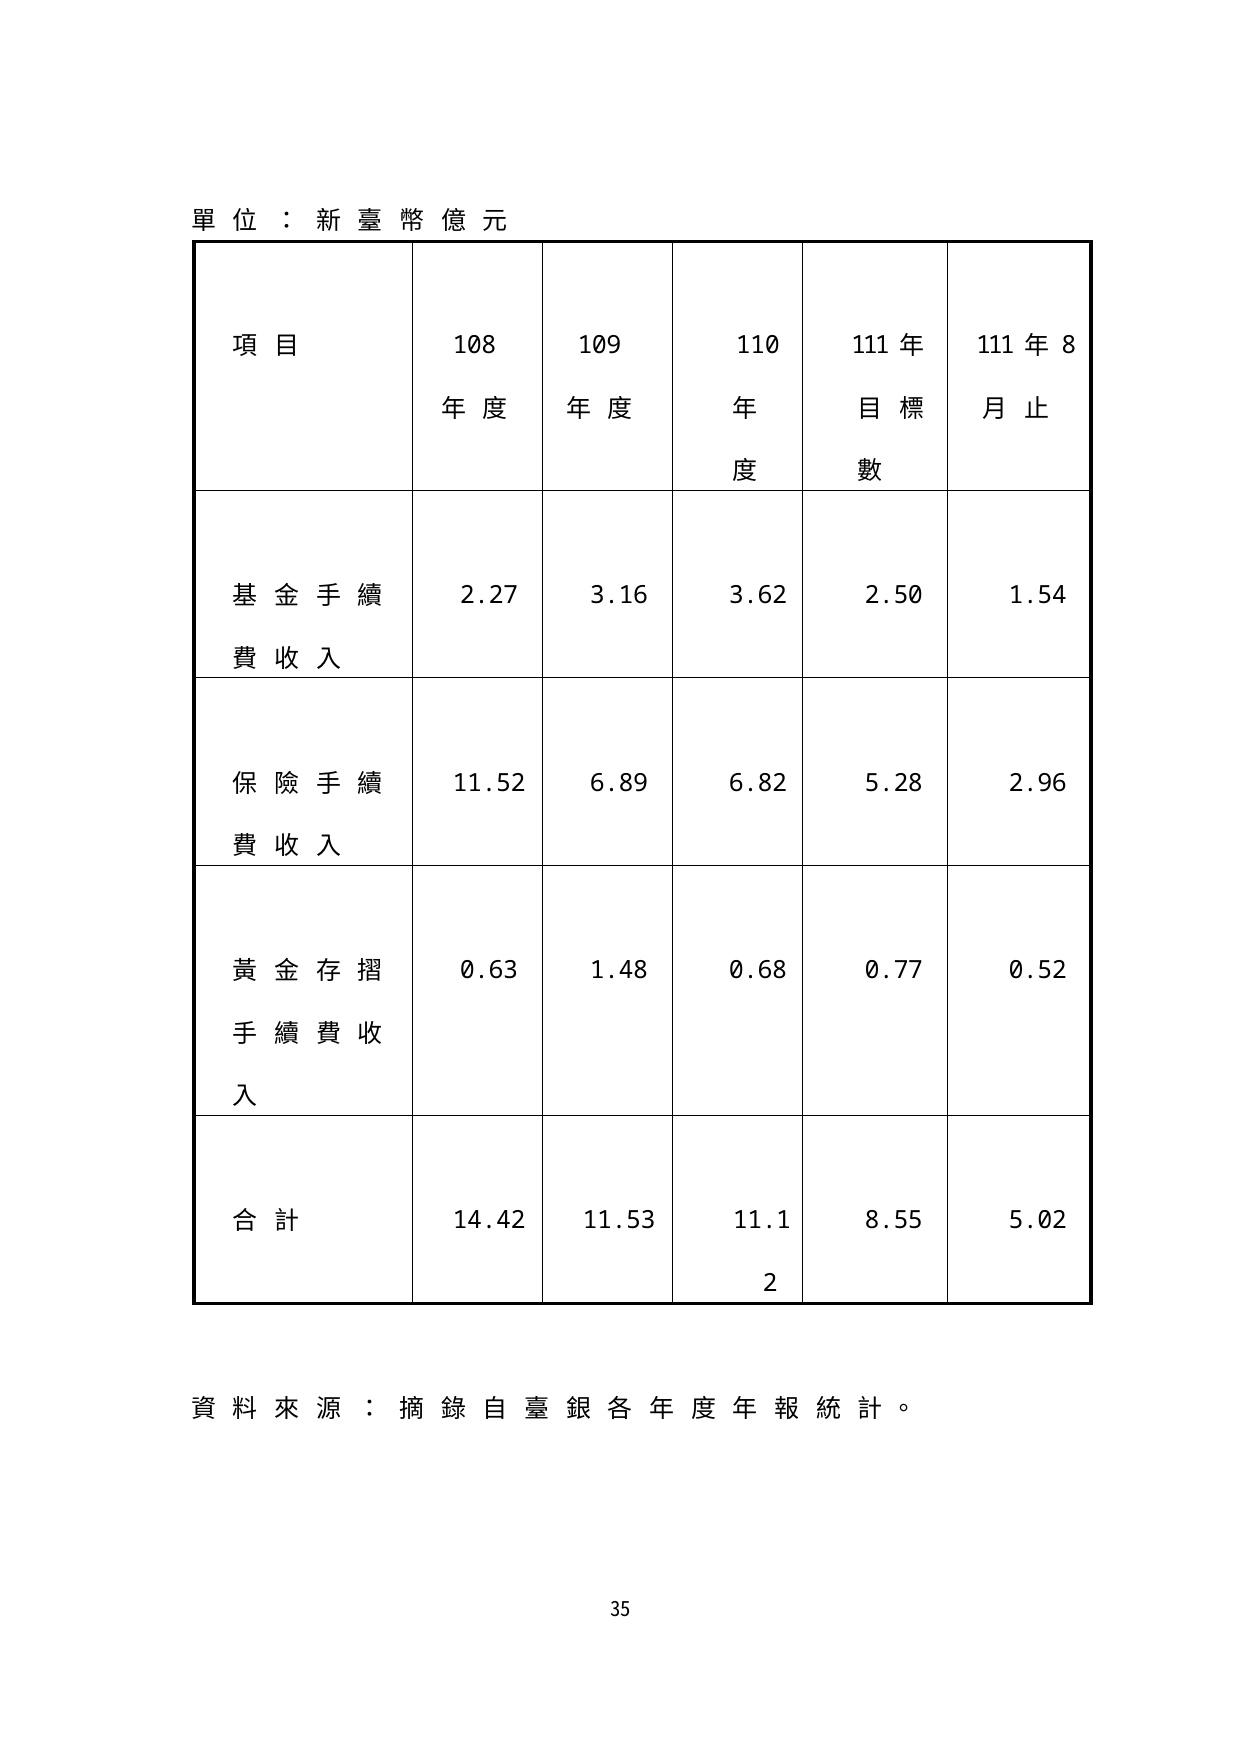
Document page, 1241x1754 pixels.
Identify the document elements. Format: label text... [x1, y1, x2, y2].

table_cell 黃金存摺手續費收入 [196, 866, 412, 1115]
table_cell 11.12 [673, 1116, 802, 1302]
table_cell 2.96 [948, 678, 1089, 865]
table_cell 合計 [196, 1116, 412, 1302]
text 單位：新臺幣億元 [183, 177, 1058, 240]
table_cell 1.54 [948, 491, 1089, 677]
table_header 項目 [196, 243, 412, 490]
table_cell 5.28 [803, 678, 947, 865]
table_header 111年8月止 [948, 243, 1089, 490]
table_cell 0.68 [673, 866, 802, 1115]
table_cell 0.63 [413, 866, 542, 1115]
table_header 109年度 [543, 243, 672, 490]
table_cell 11.52 [413, 678, 542, 865]
table_cell 基金手續費收入 [196, 491, 412, 677]
table_cell 3.62 [673, 491, 802, 677]
table_cell 6.82 [673, 678, 802, 865]
table_cell 保險手續費收入 [196, 678, 412, 865]
text 資料來源：摘錄自臺銀各年度年報統計。 [183, 1365, 1058, 1427]
table_cell 5.02 [948, 1116, 1089, 1302]
table_cell 8.55 [803, 1116, 947, 1302]
table_header 110年度 [673, 243, 802, 490]
table_header 111年目標數 [803, 243, 947, 490]
table_cell 2.27 [413, 491, 542, 677]
table_cell 0.77 [803, 866, 947, 1115]
table_cell 11.53 [543, 1116, 672, 1302]
table_cell 2.50 [803, 491, 947, 677]
table_cell 14.42 [413, 1116, 542, 1302]
table_cell 0.52 [948, 866, 1089, 1115]
table_cell 1.48 [543, 866, 672, 1115]
table_header 108年度 [413, 243, 542, 490]
table_cell 6.89 [543, 678, 672, 865]
table_cell 3.16 [543, 491, 672, 677]
